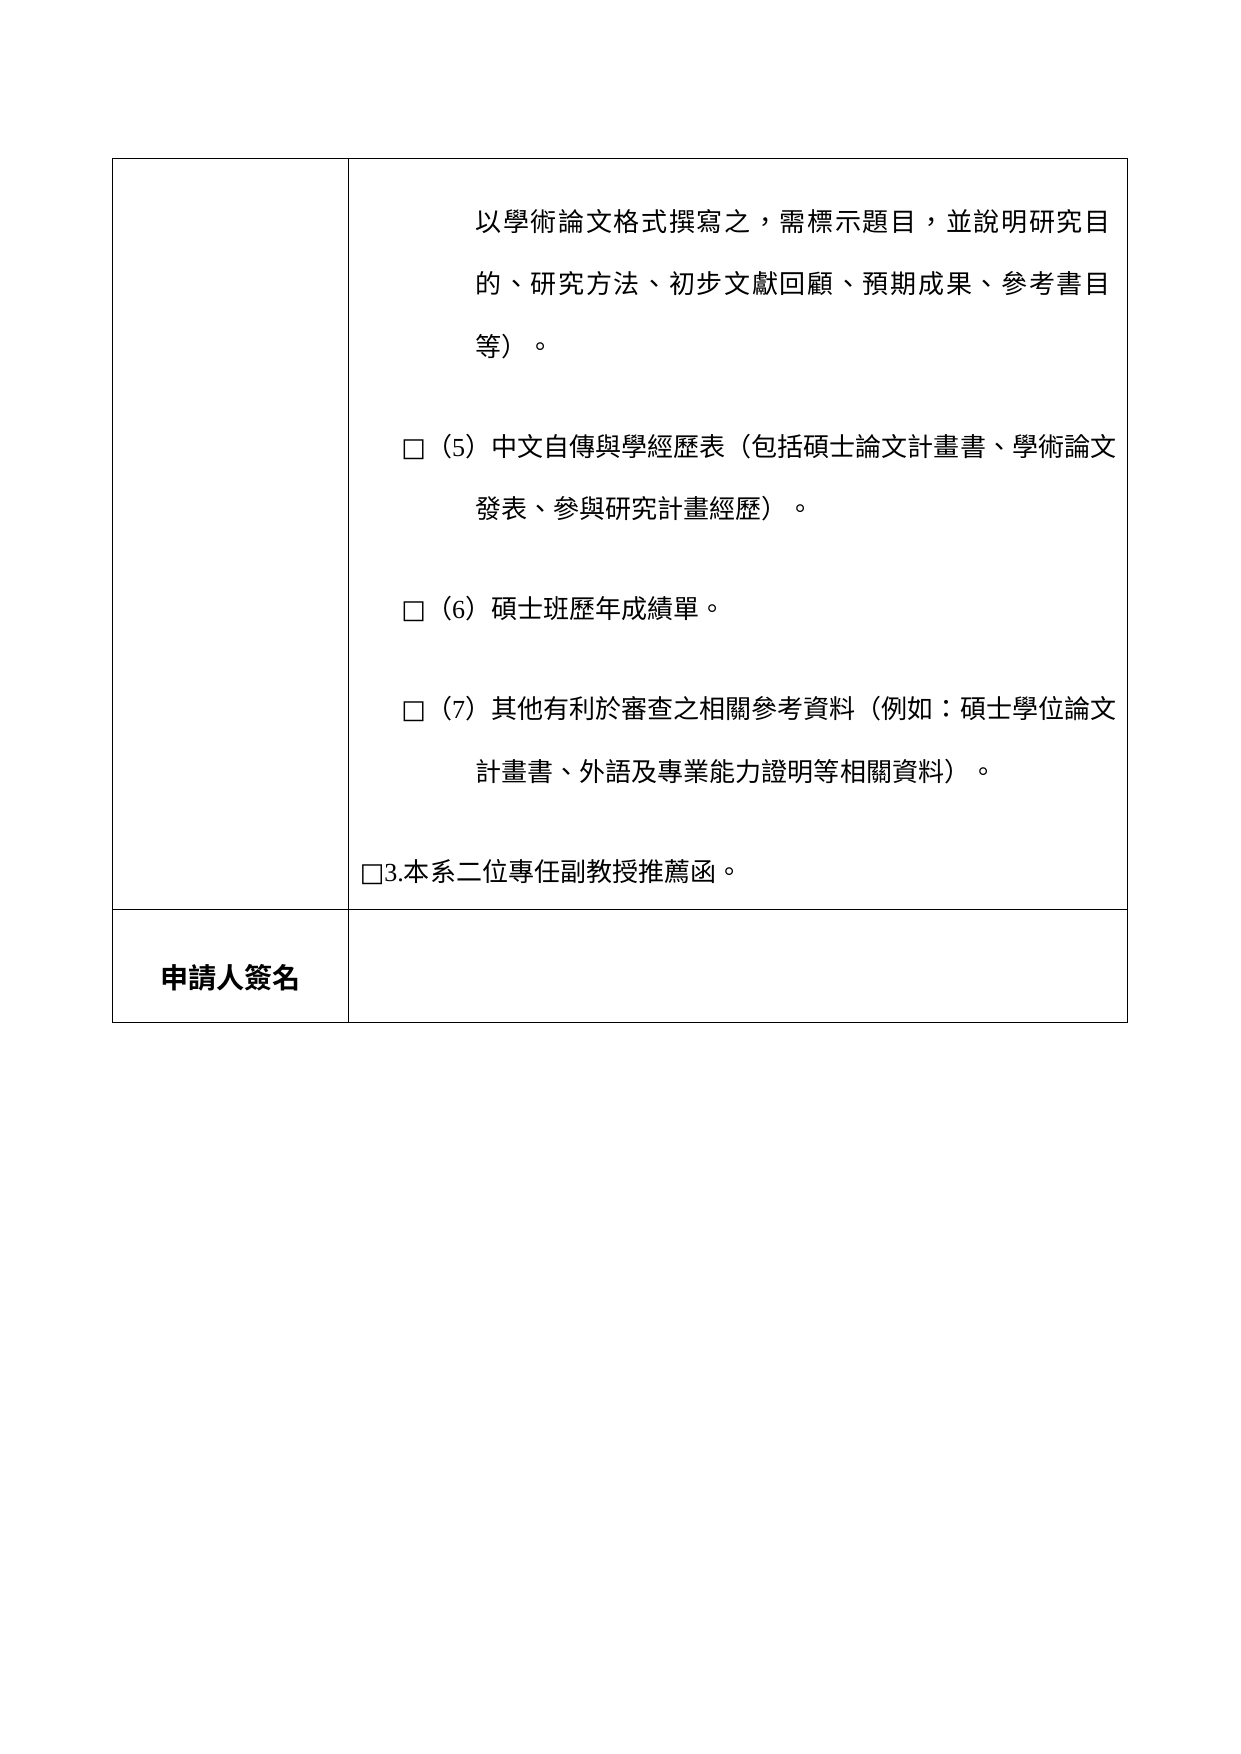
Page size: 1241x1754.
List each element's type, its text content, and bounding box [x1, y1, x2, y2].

table_cell 申請人簽名 [113, 910, 348, 1022]
table_cell [349, 910, 1127, 1022]
table_cell 以學術論文格式撰寫之，需標示題目，並說明研究目的、研究方法、初步文獻回顧、預期成果、參考書目等）。 □（5）中文自傳與學經歷表（包括碩士論文計畫書、學術論文發表、參與研究計畫經歷）。 □（6）碩士班歷年成績單。 □（7）其他有利於審查之相關參考資料（例如：碩士學位論文計畫書、外語及專業能力證明等相關資料）。 □3.本系二位專任副教授推薦函。 [349, 159, 1127, 909]
table_cell [113, 159, 348, 909]
